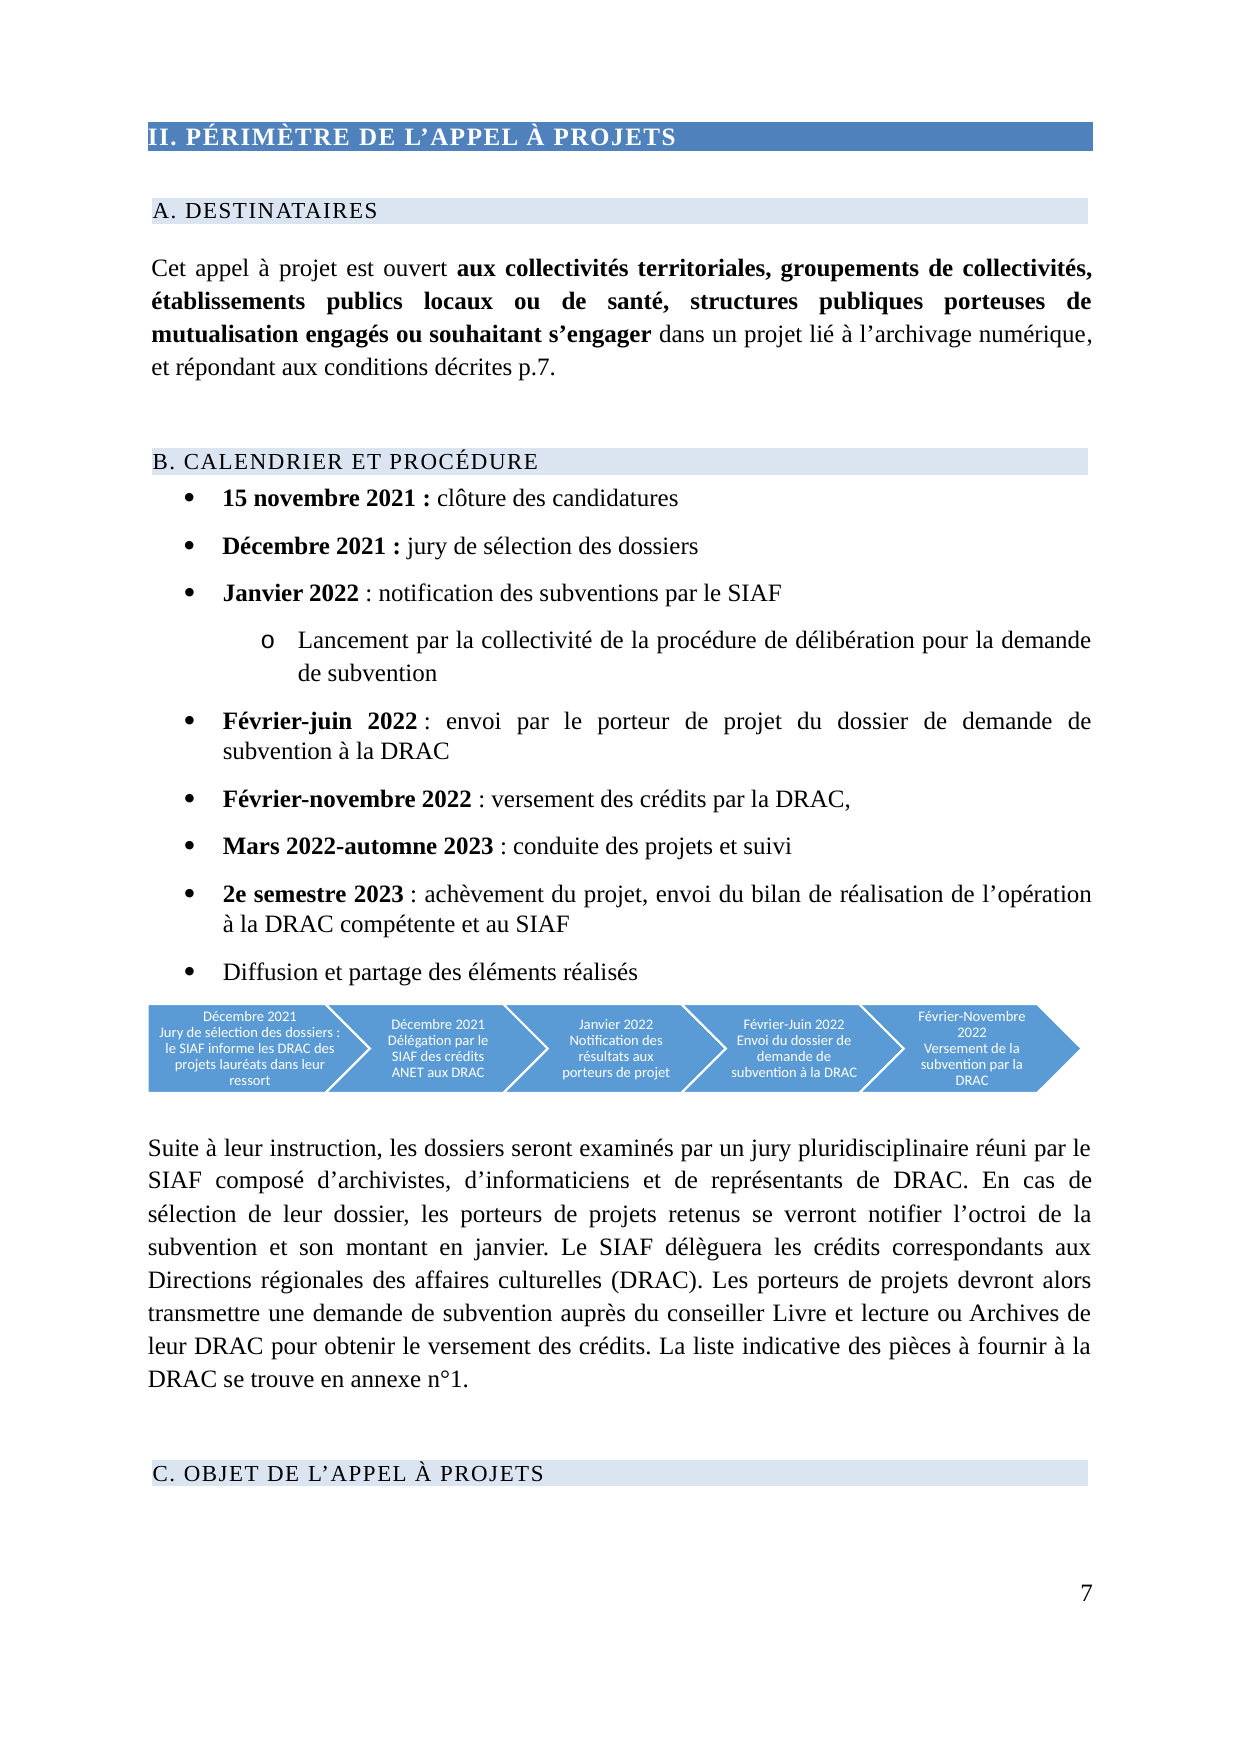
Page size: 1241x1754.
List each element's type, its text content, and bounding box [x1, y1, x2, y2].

subtitle B. Calendrier et procédure [152, 448, 1088, 475]
list Mars 2022-automne 2023 : conduite des projets et suivi [185, 831, 1093, 860]
list Décembre 2021 : jury de sélection des dossiers [185, 531, 1093, 559]
list Février-novembre 2022 : versement des crédits par la DRAC, [185, 784, 1093, 813]
list Lancement par la collectivité de la procédure de délibération pour la demande de subvention [260, 626, 1093, 687]
list Diffusion et partage des éléments réalisés [185, 957, 1093, 986]
text Cet appel à projet est ouvert aux collectivités territoriales, groupements de collectivités, établissements publics locaux ou de santé, structures publiques porteuses de mutualisation engagés ou souhaitant s’engager dans un projet lié à l’archivage numérique, et répondant aux conditions décrites p.7. [151, 253, 1093, 381]
subtitle C. Objet de l’appel à projets [152, 1460, 1088, 1486]
list Janvier 2022 : notification des subventions par le SIAF [185, 578, 1093, 607]
list 15 novembre 2021 : clôture des candidatures [185, 483, 1093, 512]
subtitle A. Destinataires [152, 198, 1088, 224]
list Février-juin 2022 : envoi par le porteur de projet du dossier de demande de subvention à la DRAC [185, 706, 1093, 765]
text Suite à leur instruction, les dossiers seront examinés par un jury pluridisciplinaire réuni par le SIAF composé d’archivistes, d’informaticiens et de représentants de DRAC. En cas de sélection de leur dossier, les porteurs de projets retenus se verront notifier l’octroi de la subvention et son montant en janvier. Le SIAF délèguera les crédits correspondants aux Directions régionales des affaires culturelles (DRAC). Les porteurs de projets devront alors transmettre une demande de subvention auprès du conseiller Livre et lecture ou Archives de leur DRAC pour obtenir le versement des crédits. La liste indicative des pièces à fournir à la DRAC se trouve en annexe n°1. [148, 1133, 1093, 1392]
list 2e semestre 2023 : achèvement du projet, envoi du bilan de réalisation de l’opération à la DRAC compétente et au SIAF [185, 879, 1093, 938]
subtitle II. Périmètre de l’appel à projets [148, 122, 1093, 151]
